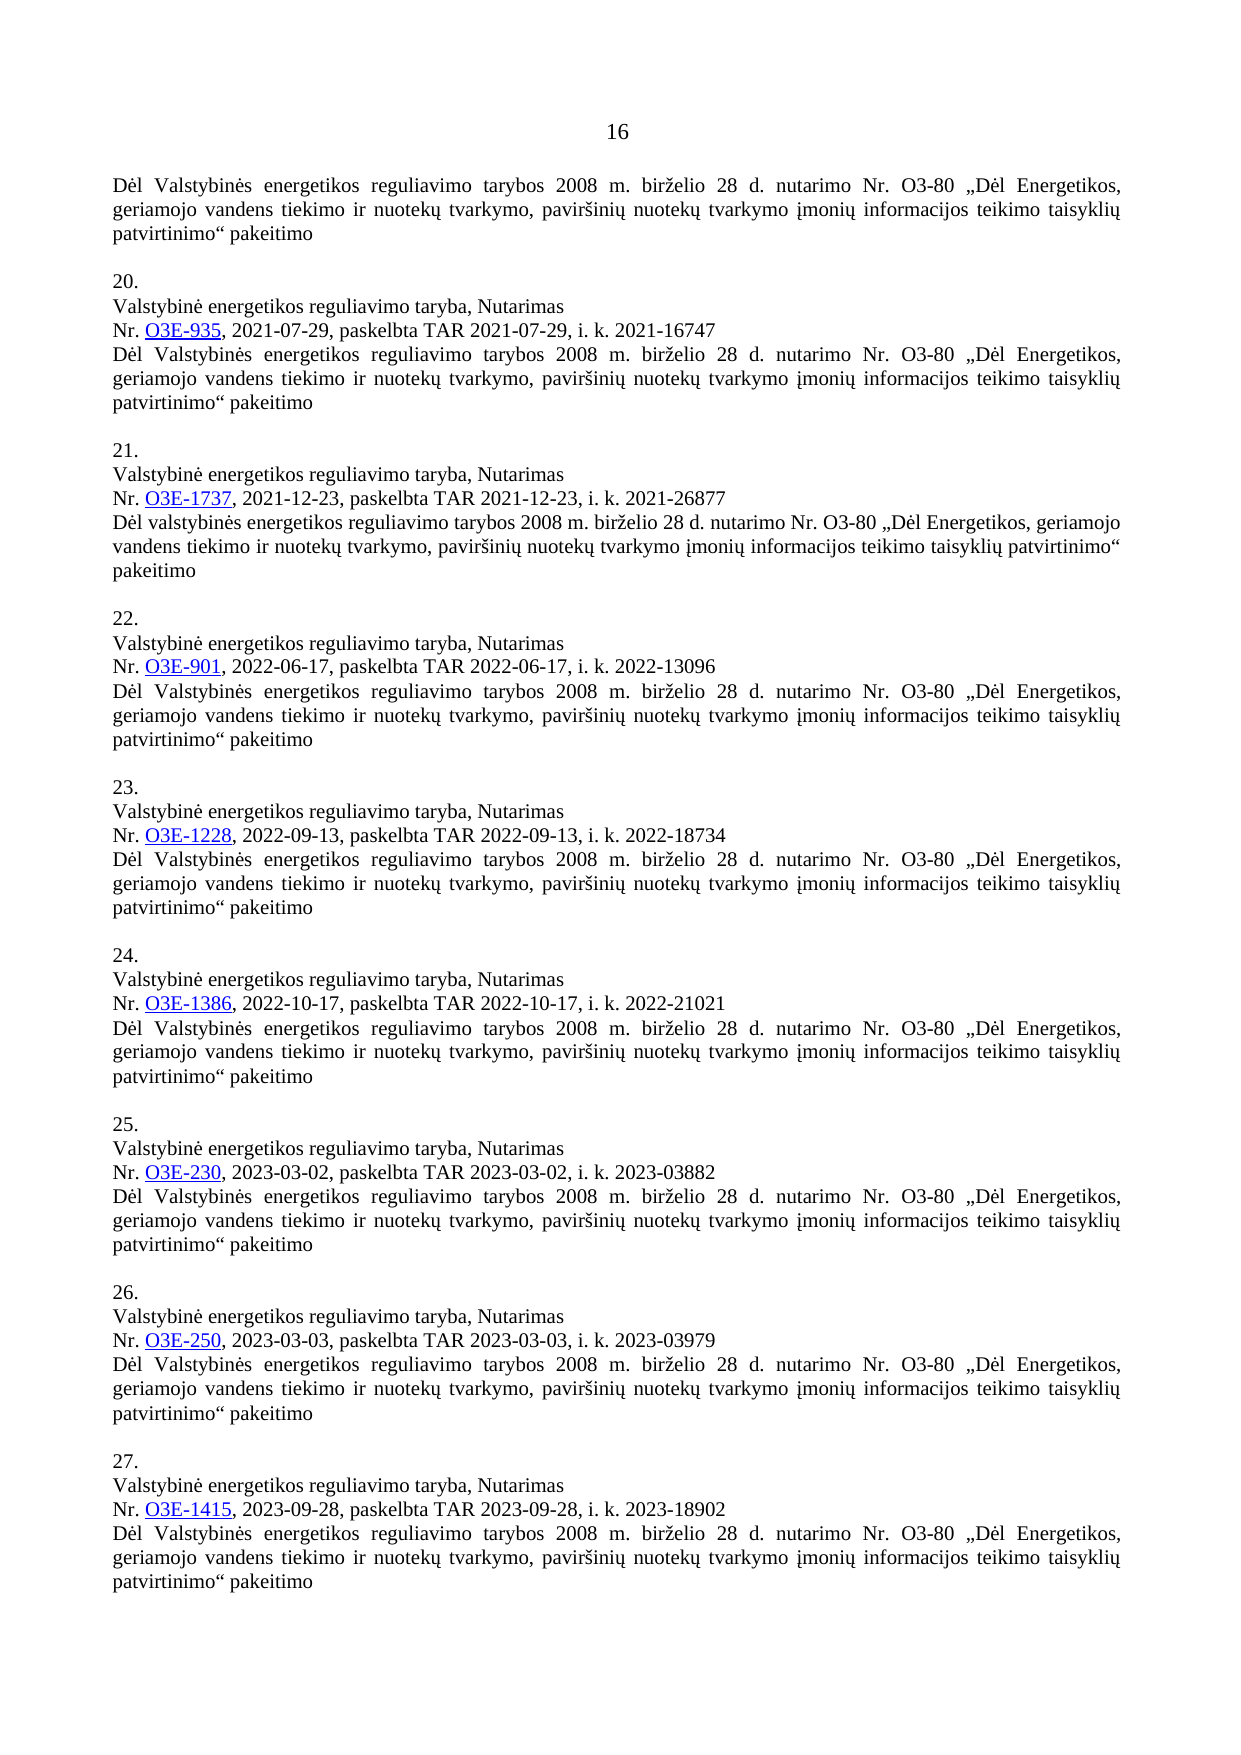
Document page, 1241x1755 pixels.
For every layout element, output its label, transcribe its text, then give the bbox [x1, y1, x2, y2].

text Valstybinė energetikos reguliavimo taryba, Nutarimas [112, 967, 1122, 991]
text Valstybinė energetikos reguliavimo taryba, Nutarimas [112, 1304, 1122, 1328]
text 27. [112, 1448, 1122, 1473]
text Nr. O3E-935, 2021-07-29, paskelbta TAR 2021-07-29, i. k. 2021-16747 [112, 318, 1122, 342]
text Dėl valstybinės energetikos reguliavimo tarybos 2008 m. birželio 28 d. nutarimo Nr. O3-80 „Dėl Energetikos, geriamojo vandens tiekimo ir nuotekų tvarkymo, paviršinių nuotekų tvarkymo įmonių informacijos teikimo taisyklių patvirtinimo“ pakeitimo [112, 510, 1122, 582]
text Nr. O3E-1228, 2022-09-13, paskelbta TAR 2022-09-13, i. k. 2022-18734 [112, 823, 1122, 847]
text 25. [112, 1112, 1122, 1136]
text Nr. O3E-230, 2023-03-02, paskelbta TAR 2023-03-02, i. k. 2023-03882 [112, 1160, 1122, 1184]
text Nr. O3E-1737, 2021-12-23, paskelbta TAR 2021-12-23, i. k. 2021-26877 [112, 486, 1122, 510]
text Valstybinė energetikos reguliavimo taryba, Nutarimas [112, 1136, 1122, 1160]
text Valstybinė energetikos reguliavimo taryba, Nutarimas [112, 630, 1122, 654]
text Valstybinė energetikos reguliavimo taryba, Nutarimas [112, 799, 1122, 823]
text 23. [112, 775, 1122, 799]
text Valstybinė energetikos reguliavimo taryba, Nutarimas [112, 293, 1122, 318]
text 22. [112, 606, 1122, 630]
text Nr. O3E-901, 2022-06-17, paskelbta TAR 2022-06-17, i. k. 2022-13096 [112, 654, 1122, 678]
text Dėl Valstybinės energetikos reguliavimo tarybos 2008 m. birželio 28 d. nutarimo Nr. O3-80 „Dėl Energetikos, geriamojo vandens tiekimo ir nuotekų tvarkymo, paviršinių nuotekų tvarkymo įmonių informacijos teikimo taisyklių patvirtinimo“ pakeitimo [112, 1352, 1122, 1424]
text Nr. O3E-1415, 2023-09-28, paskelbta TAR 2023-09-28, i. k. 2023-18902 [112, 1497, 1122, 1521]
text Dėl Valstybinės energetikos reguliavimo tarybos 2008 m. birželio 28 d. nutarimo Nr. O3-80 „Dėl Energetikos, geriamojo vandens tiekimo ir nuotekų tvarkymo, paviršinių nuotekų tvarkymo įmonių informacijos teikimo taisyklių patvirtinimo“ pakeitimo [112, 1015, 1122, 1088]
text Nr. O3E-250, 2023-03-03, paskelbta TAR 2023-03-03, i. k. 2023-03979 [112, 1328, 1122, 1352]
text Dėl Valstybinės energetikos reguliavimo tarybos 2008 m. birželio 28 d. nutarimo Nr. O3-80 „Dėl Energetikos, geriamojo vandens tiekimo ir nuotekų tvarkymo, paviršinių nuotekų tvarkymo įmonių informacijos teikimo taisyklių patvirtinimo“ pakeitimo [112, 342, 1122, 414]
text 20. [112, 269, 1122, 293]
text Dėl Valstybinės energetikos reguliavimo tarybos 2008 m. birželio 28 d. nutarimo Nr. O3-80 „Dėl Energetikos, geriamojo vandens tiekimo ir nuotekų tvarkymo, paviršinių nuotekų tvarkymo įmonių informacijos teikimo taisyklių patvirtinimo“ pakeitimo [112, 1184, 1122, 1256]
text Dėl Valstybinės energetikos reguliavimo tarybos 2008 m. birželio 28 d. nutarimo Nr. O3-80 „Dėl Energetikos, geriamojo vandens tiekimo ir nuotekų tvarkymo, paviršinių nuotekų tvarkymo įmonių informacijos teikimo taisyklių patvirtinimo“ pakeitimo [112, 678, 1122, 751]
text Dėl Valstybinės energetikos reguliavimo tarybos 2008 m. birželio 28 d. nutarimo Nr. O3-80 „Dėl Energetikos, geriamojo vandens tiekimo ir nuotekų tvarkymo, paviršinių nuotekų tvarkymo įmonių informacijos teikimo taisyklių patvirtinimo“ pakeitimo [112, 173, 1122, 245]
text Valstybinė energetikos reguliavimo taryba, Nutarimas [112, 462, 1122, 486]
text 21. [112, 438, 1122, 462]
text Dėl Valstybinės energetikos reguliavimo tarybos 2008 m. birželio 28 d. nutarimo Nr. O3-80 „Dėl Energetikos, geriamojo vandens tiekimo ir nuotekų tvarkymo, paviršinių nuotekų tvarkymo įmonių informacijos teikimo taisyklių patvirtinimo“ pakeitimo [112, 847, 1122, 919]
text Dėl Valstybinės energetikos reguliavimo tarybos 2008 m. birželio 28 d. nutarimo Nr. O3-80 „Dėl Energetikos, geriamojo vandens tiekimo ir nuotekų tvarkymo, paviršinių nuotekų tvarkymo įmonių informacijos teikimo taisyklių patvirtinimo“ pakeitimo [112, 1521, 1122, 1593]
text 26. [112, 1280, 1122, 1304]
text Nr. O3E-1386, 2022-10-17, paskelbta TAR 2022-10-17, i. k. 2022-21021 [112, 991, 1122, 1015]
text Valstybinė energetikos reguliavimo taryba, Nutarimas [112, 1473, 1122, 1497]
text 24. [112, 943, 1122, 967]
